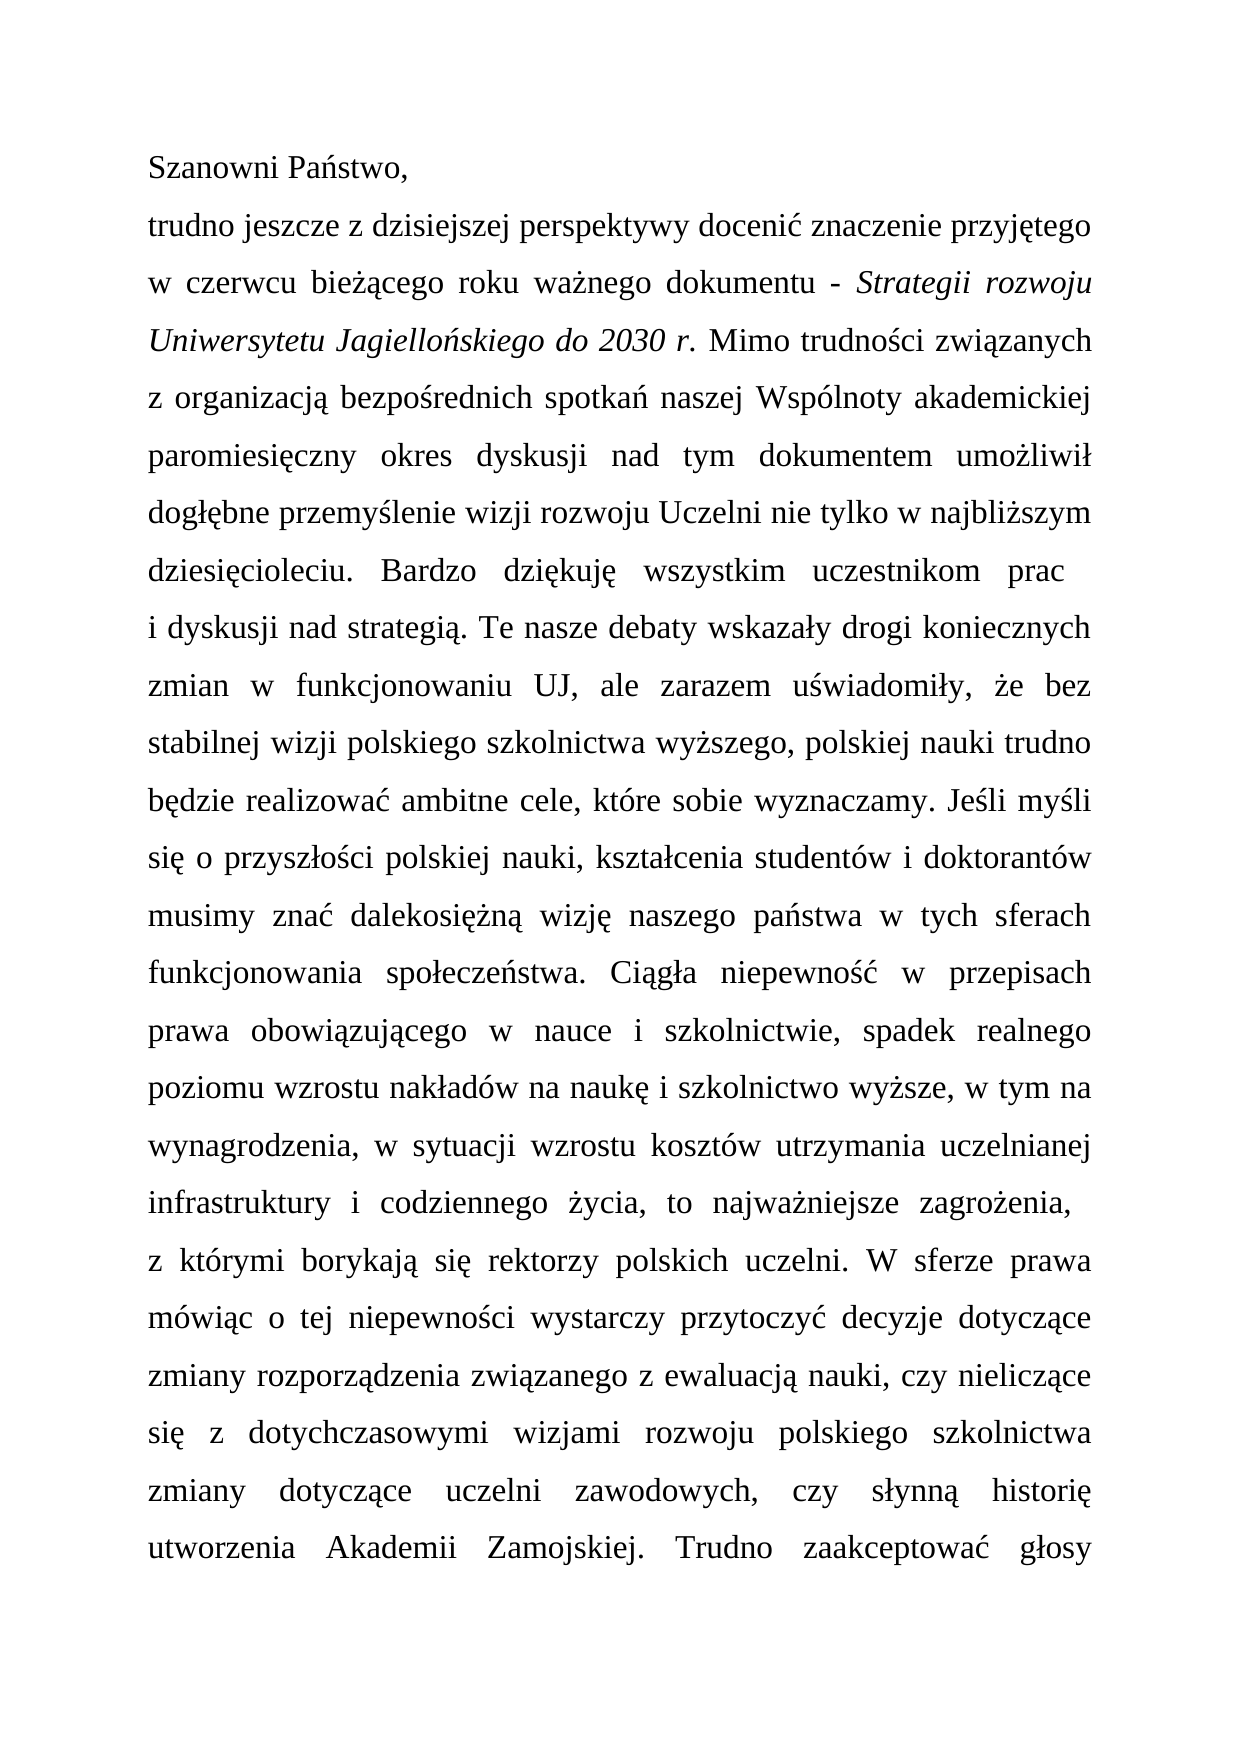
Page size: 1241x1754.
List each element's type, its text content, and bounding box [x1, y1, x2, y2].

text trudno jeszcze z dzisiejszej perspektywy docenić znaczenie przyjętego w czerwcu bieżącego roku ważnego dokumentu - Strategii rozwoju Uniwersytetu Jagiellońskiego do 2030 r. Mimo trudności związanych z organizacją bezpośrednich spotkań naszej Wspólnoty akademickiej paromiesięczny okres dyskusji nad tym dokumentem umożliwił dogłębne przemyślenie wizji rozwoju Uczelni nie tylko w najbliższym dziesięcioleciu. Bardzo dziękuję wszystkim uczestnikom prac i dyskusji nad strategią. Te nasze debaty wskazały drogi koniecznych zmian w funkcjonowaniu UJ, ale zarazem uświadomiły, że bez stabilnej wizji polskiego szkolnictwa wyższego, polskiej nauki trudno będzie realizować ambitne cele, które sobie wyznaczamy. Jeśli myśli się o przyszłości polskiej nauki, kształcenia studentów i doktorantów musimy znać dalekosiężną wizję naszego państwa w tych sferach funkcjonowania społeczeństwa. Ciągła niepewność w przepisach prawa obowiązującego w nauce i szkolnictwie, spadek realnego poziomu wzrostu nakładów na naukę i szkolnictwo wyższe, w tym na wynagrodzenia, w sytuacji wzrostu kosztów utrzymania uczelnianej infrastruktury i codziennego życia, to najważniejsze zagrożenia, z którymi borykają się rektorzy polskich uczelni. W sferze prawa mówiąc o tej niepewności wystarczy przytoczyć decyzje dotyczące zmiany rozporządzenia związanego z ewaluacją nauki, czy nieliczące się z dotychczasowymi wizjami rozwoju polskiego szkolnictwa zmiany dotyczące uczelni zawodowych, czy słynną historię utworzenia Akademii Zamojskiej. Trudno zaakceptować głosy [148, 205, 1093, 1566]
text Szanowni Państwo, [148, 148, 1093, 186]
